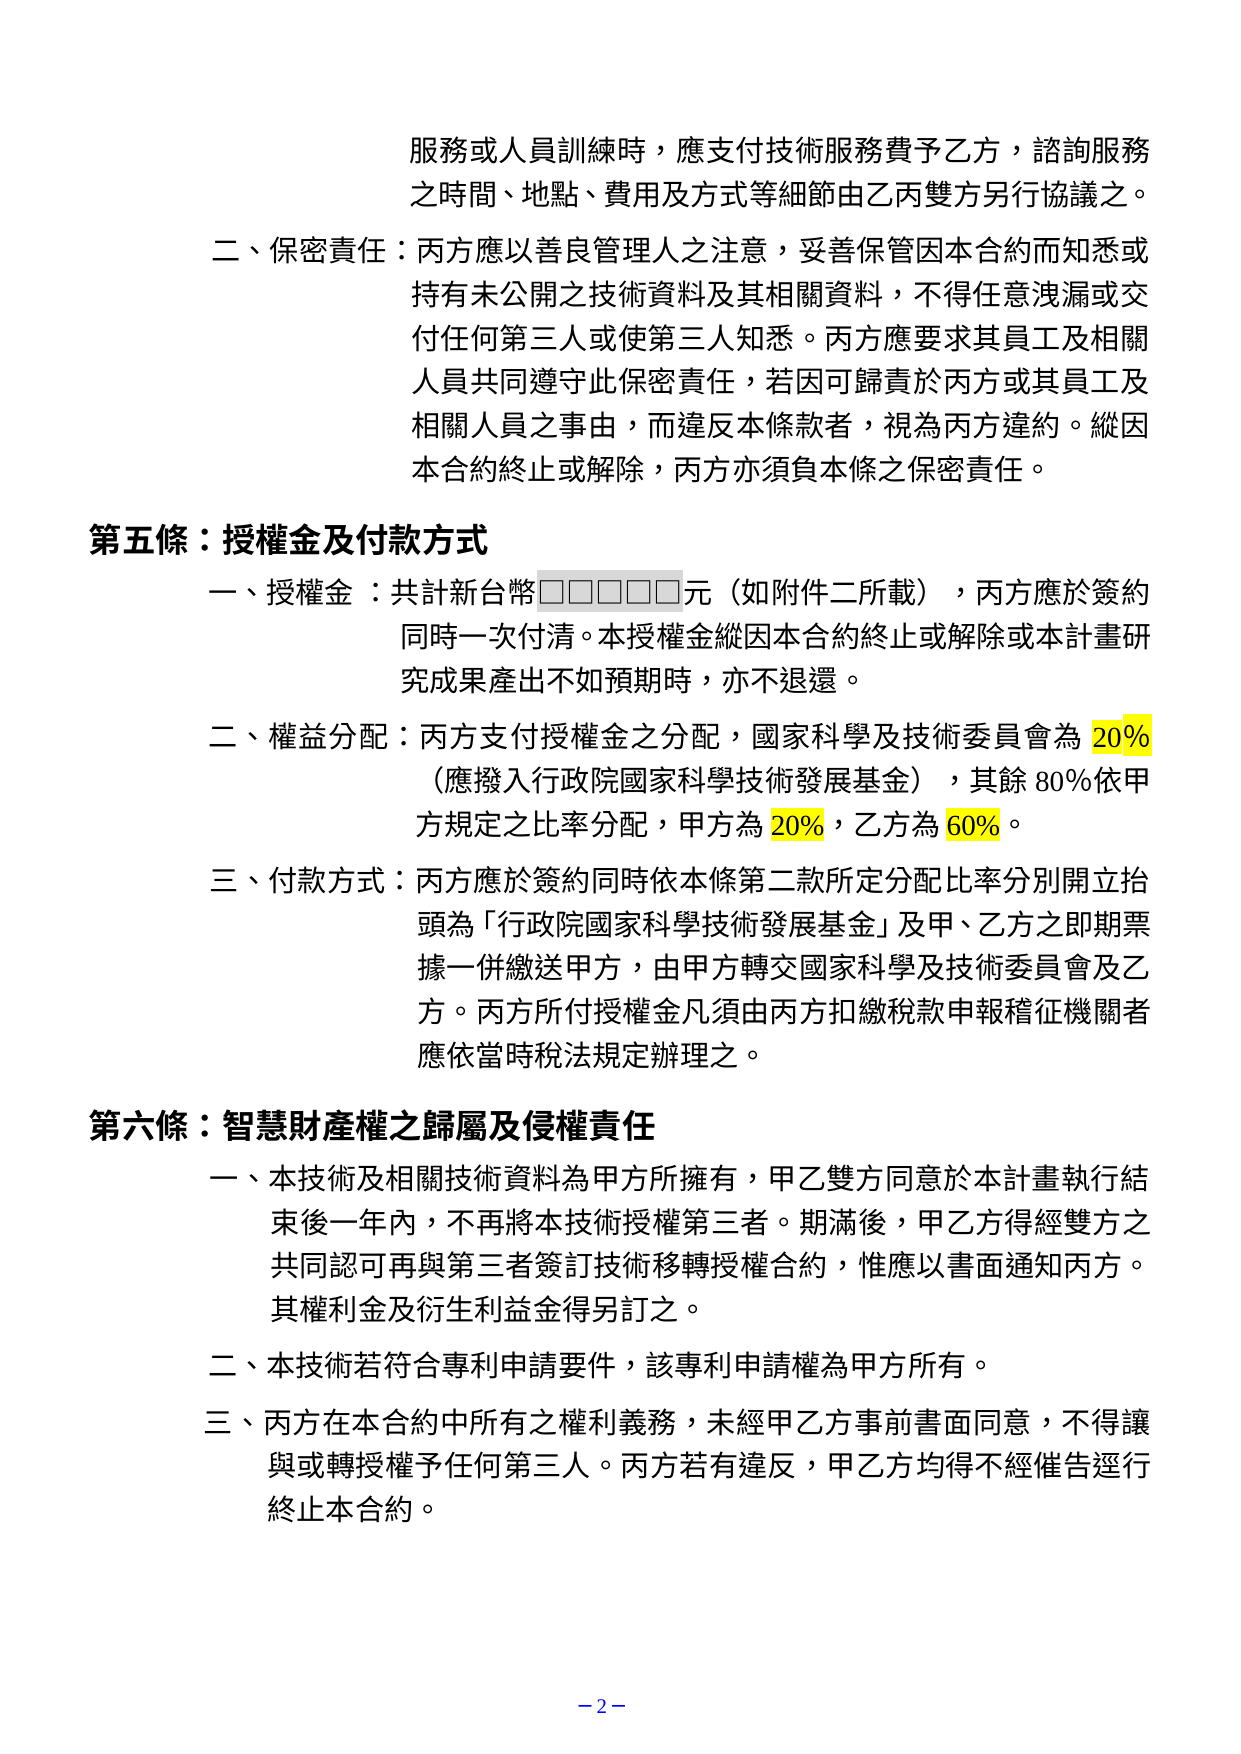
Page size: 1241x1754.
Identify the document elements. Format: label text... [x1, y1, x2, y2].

text 第五條：授權金及付款方式 [89, 514, 1152, 562]
text 三、丙方在本合約中所有之權利義務，未經甲乙方事前書面同意，不得讓與或轉授權予任何第三人。丙方若有違反，甲乙方均得不經催告逕行終止本合約。 [204, 1398, 1152, 1529]
text 二、本技術若符合專利申請要件，該專利申請權為甲方所有。 [208, 1342, 1152, 1385]
text 一、本技術及相關技術資料為甲方所擁有，甲乙雙方同意於本計畫執行結束後一年內，不再將本技術授權第三者。期滿後，甲乙方得經雙方之共同認可再與第三者簽訂技術移轉授權合約，惟應以書面通知丙方。其權利金及衍生利益金得另訂之。 [209, 1154, 1152, 1329]
text 二、保密責任：丙方應以善良管理人之注意，妥善保管因本合約而知悉或持有未公開之技術資料及其相關資料，不得任意洩漏或交付任何第三人或使第三人知悉。丙方應要求其員工及相關人員共同遵守此保密責任，若因可歸責於丙方或其員工及相關人員之事由，而違反本條款者，視為丙方違約。縱因本合約終止或解除，丙方亦須負本條之保密責任。 [211, 226, 1152, 489]
text 一、授權金 ：共計新台幣□□□□□元（如附件二所載），丙方應於簽約同時一次付清。本授權金縱因本合約終止或解除或本計畫研究成果產出不如預期時，亦不退還。 [208, 568, 1152, 699]
text 二、權益分配：丙方支付授權金之分配，國家科學及技術委員會為20％（應撥入行政院國家科學技術發展基金），其餘80％依甲方規定之比率分配，甲方為20%，乙方為60%。 [208, 712, 1152, 843]
text 第六條：智慧財產權之歸屬及侵權責任 [89, 1099, 1152, 1148]
text 服務或人員訓練時，應支付技術服務費予乙方，諮詢服務之時間、地點、費用及方式等細節由乙丙雙方另行協議之。 [206, 126, 1152, 214]
text 三、付款方式：丙方應於簽約同時依本條第二款所定分配比率分別開立抬頭為「行政院國家科學技術發展基金」及甲、乙方之即期票據一併繳送甲方，由甲方轉交國家科學及技術委員會及乙方。丙方所付授權金凡須由丙方扣繳稅款申報稽征機關者，應依當時稅法規定辦理之。 [209, 856, 1152, 1074]
